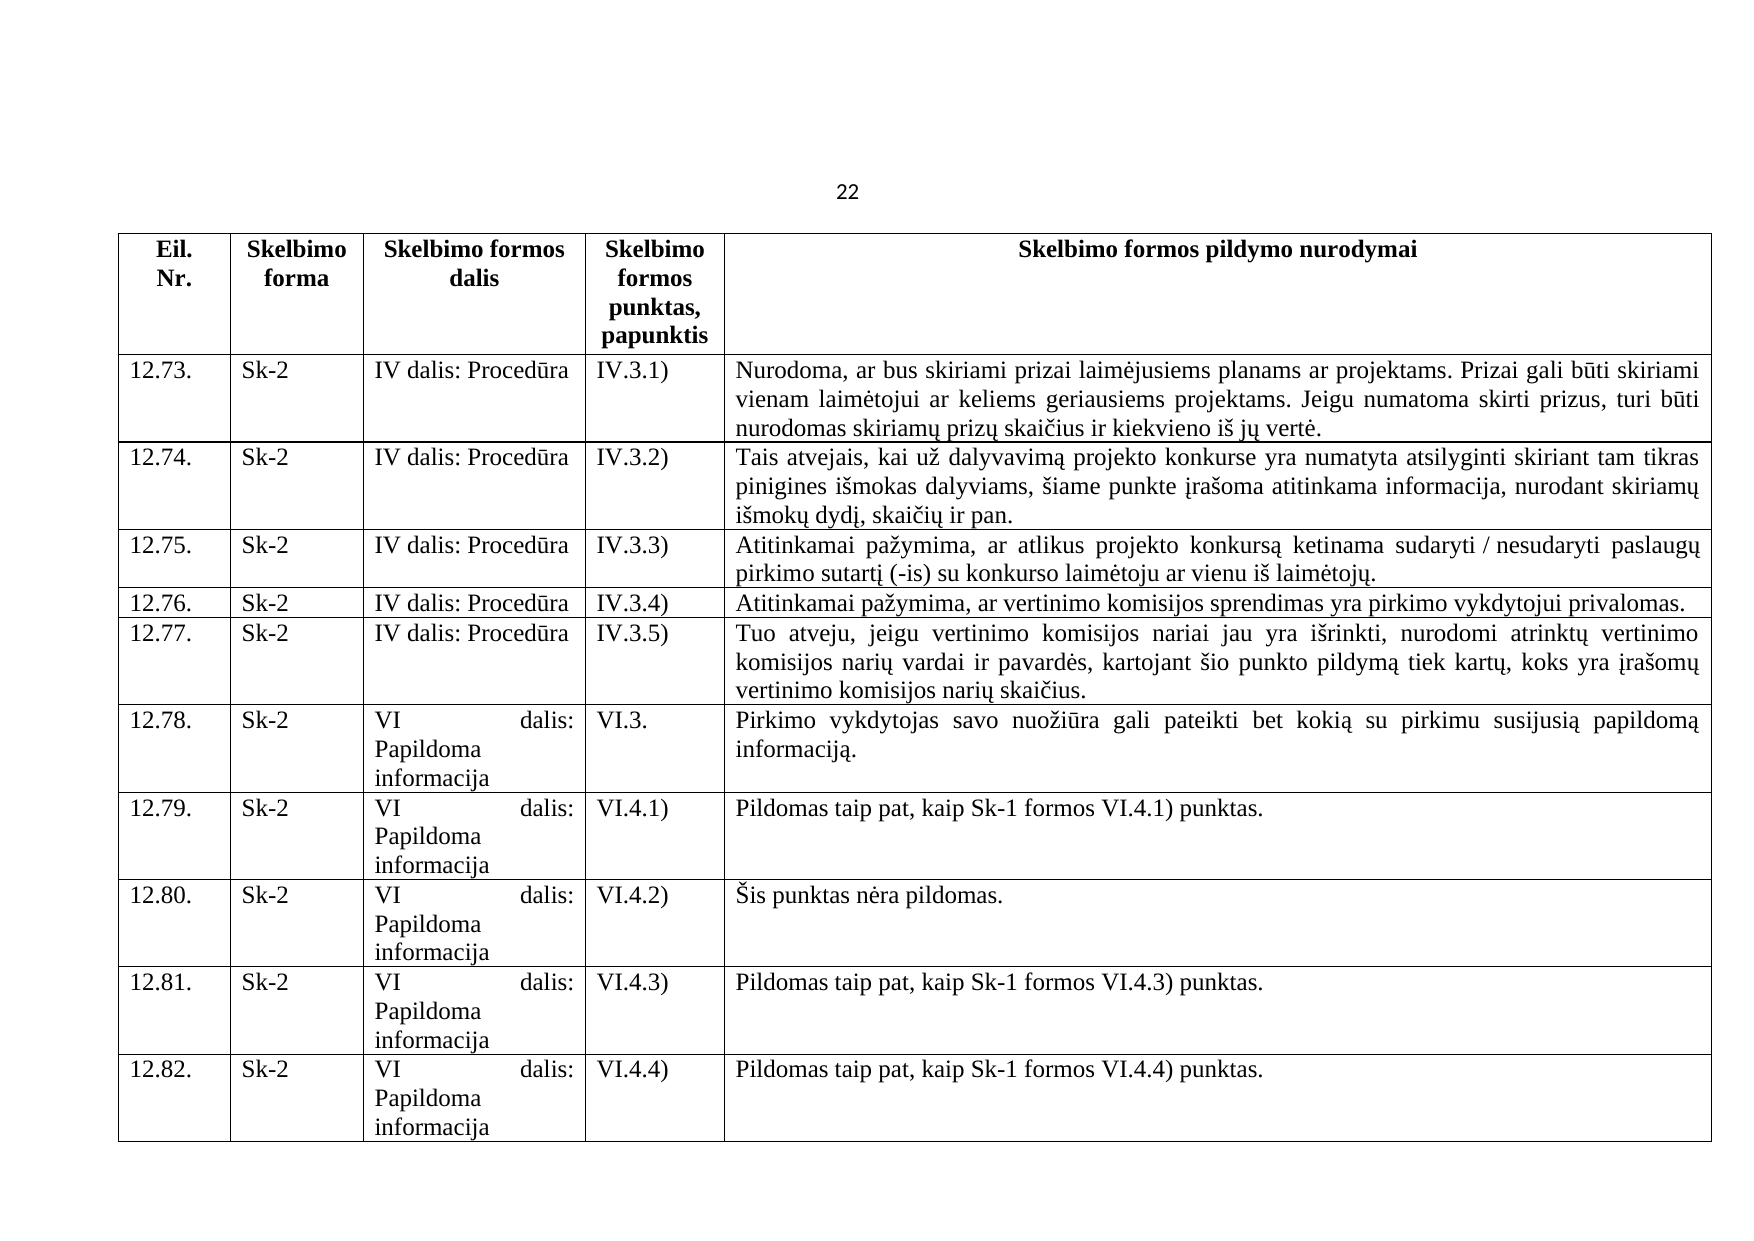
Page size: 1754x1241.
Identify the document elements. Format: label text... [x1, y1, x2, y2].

table_cell VI.3. [586, 705, 724, 792]
table_cell IV.3.5) [586, 618, 724, 704]
table_cell VI dalis: Papildoma informacija [364, 705, 585, 792]
table_cell Sk-2 [231, 1055, 363, 1141]
table_cell VI.4.3) [586, 967, 724, 1053]
table_cell 12.74. [119, 443, 230, 529]
table_cell IV.3.2) [586, 443, 724, 529]
table_header Skelbimo formos pildymo nurodymai [725, 234, 1711, 354]
table_header Skelbimo forma [231, 234, 363, 354]
table_cell VI dalis: Papildoma informacija [364, 880, 585, 966]
table_header Skelbimo formos punktas, papunktis [586, 234, 724, 354]
table_cell IV dalis: Procedūra [364, 355, 585, 441]
table_cell Sk-2 [231, 588, 363, 617]
table_cell Sk-2 [231, 618, 363, 704]
table_cell 12.73. [119, 355, 230, 441]
table_cell Sk-2 [231, 355, 363, 441]
table_cell IV.3.4) [586, 588, 724, 617]
table_cell Nurodoma, ar bus skiriami prizai laimėjusiems planams ar projektams. Prizai gali būti skiriami vienam laimėtojui ar keliems geriausiems projektams. Jeigu numatoma skirti prizus, turi būti nurodomas skiriamų prizų skaičius ir kiekvieno iš jų vertė. [725, 355, 1711, 441]
table_cell 12.80. [119, 880, 230, 966]
table_cell Šis punktas nėra pildomas. [725, 880, 1711, 966]
table_cell 12.76. [119, 588, 230, 617]
table_cell Sk-2 [231, 705, 363, 792]
table_cell Sk-2 [231, 530, 363, 587]
table_cell Tais atvejais, kai už dalyvavimą projekto konkurse yra numatyta atsilyginti skiriant tam tikras pinigines išmokas dalyviams, šiame punkte įrašoma atitinkama informacija, nurodant skiriamų išmokų dydį, skaičių ir pan. [725, 443, 1711, 529]
table_cell 12.82. [119, 1055, 230, 1141]
table_header Skelbimo formos dalis [364, 234, 585, 354]
table_cell IV dalis: Procedūra [364, 618, 585, 704]
table_cell Pirkimo vykdytojas savo nuožiūra gali pateikti bet kokią su pirkimu susijusią papildomą informaciją. [725, 705, 1711, 792]
table_cell VI dalis: Papildoma informacija [364, 793, 585, 879]
table_cell VI.4.1) [586, 793, 724, 879]
table_cell Sk-2 [231, 793, 363, 879]
table_cell VI dalis: Papildoma informacija [364, 967, 585, 1053]
table_cell IV dalis: Procedūra [364, 530, 585, 587]
table_cell 12.79. [119, 793, 230, 879]
table_cell VI.4.2) [586, 880, 724, 966]
table_cell IV.3.1) [586, 355, 724, 441]
table_cell Atitinkamai pažymima, ar vertinimo komisijos sprendimas yra pirkimo vykdytojui privalomas. [725, 588, 1711, 617]
table_cell VI dalis: Papildoma informacija [364, 1055, 585, 1141]
table_cell 12.77. [119, 618, 230, 704]
table_cell IV.3.3) [586, 530, 724, 587]
table_cell Sk-2 [231, 443, 363, 529]
table_cell Tuo atveju, jeigu vertinimo komisijos nariai jau yra išrinkti, nurodomi atrinktų vertinimo komisijos narių vardai ir pavardės, kartojant šio punkto pildymą tiek kartų, koks yra įrašomų vertinimo komisijos narių skaičius. [725, 618, 1711, 704]
table_cell 12.75. [119, 530, 230, 587]
table_cell Pildomas taip pat, kaip Sk-1 formos VI.4.1) punktas. [725, 793, 1711, 879]
table_cell Sk-2 [231, 880, 363, 966]
table_header Eil. Nr. [119, 234, 230, 354]
table_cell VI.4.4) [586, 1055, 724, 1141]
table_cell Atitinkamai pažymima, ar atlikus projekto konkursą ketinama sudaryti / nesudaryti paslaugų pirkimo sutartį (-is) su konkurso laimėtoju ar vienu iš laimėtojų. [725, 530, 1711, 587]
table_cell 12.81. [119, 967, 230, 1053]
table_cell 12.78. [119, 705, 230, 792]
table_cell Sk-2 [231, 967, 363, 1053]
table_cell IV dalis: Procedūra [364, 443, 585, 529]
table_cell IV dalis: Procedūra [364, 588, 585, 617]
table_cell Pildomas taip pat, kaip Sk-1 formos VI.4.4) punktas. [725, 1055, 1711, 1141]
table_cell Pildomas taip pat, kaip Sk-1 formos VI.4.3) punktas. [725, 967, 1711, 1053]
